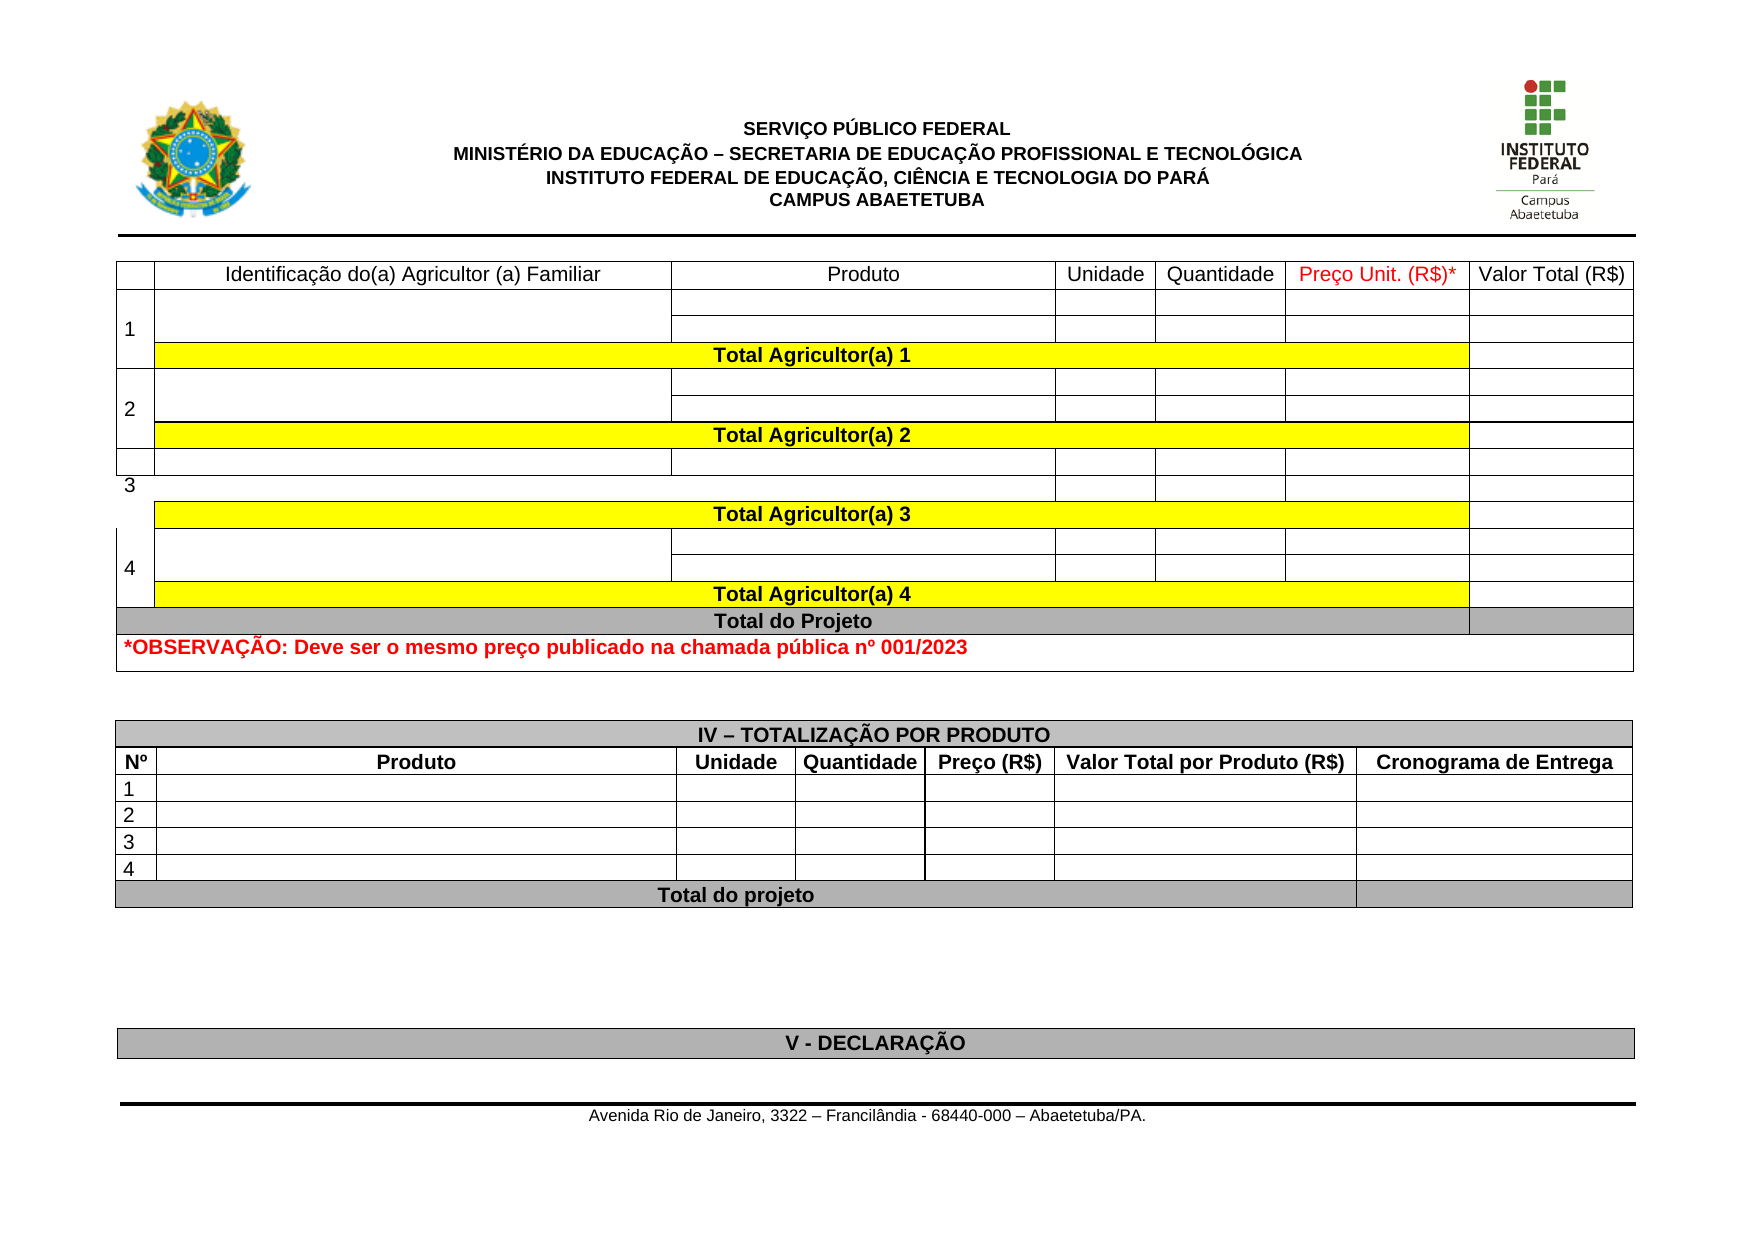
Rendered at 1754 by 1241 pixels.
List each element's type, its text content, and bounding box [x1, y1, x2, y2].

table_cell 2 [116, 802, 156, 827]
table_cell Preço Unit. (R$)* [1286, 262, 1469, 288]
table_cell [672, 555, 1055, 581]
table_cell [1470, 423, 1633, 448]
table_cell [1470, 608, 1633, 634]
table_cell [157, 855, 676, 880]
table_cell [1286, 316, 1469, 342]
table_cell [155, 529, 671, 581]
table_cell Total Agricultor(a) 4 [155, 582, 1469, 607]
table_cell [1056, 449, 1155, 474]
table_cell [796, 828, 924, 854]
table_cell [1156, 529, 1285, 554]
table_cell [1055, 828, 1356, 854]
table_cell [1055, 775, 1356, 801]
table_cell [1470, 476, 1633, 501]
table_cell [672, 290, 1055, 315]
table_cell [1286, 529, 1469, 554]
table_cell Nº [116, 748, 156, 774]
table_cell [926, 855, 1054, 880]
table_cell [926, 802, 1054, 827]
table_cell [155, 449, 671, 474]
table_cell 3 [116, 828, 156, 854]
table_cell [672, 316, 1055, 342]
table_cell [1056, 529, 1155, 554]
table_cell [1357, 828, 1632, 854]
table_cell [155, 290, 671, 342]
table_cell [157, 828, 676, 854]
table_cell Valor Total por Produto (R$) [1055, 748, 1356, 774]
table_cell [155, 369, 671, 421]
table_cell [1056, 396, 1155, 421]
table_cell [1357, 855, 1632, 880]
table_cell 1 [117, 290, 154, 368]
table_cell Total do Projeto [117, 608, 1469, 634]
table_cell [672, 396, 1055, 421]
table_cell [1056, 290, 1155, 315]
table_cell [796, 802, 924, 827]
table_cell Quantidade [1156, 262, 1285, 288]
table_cell 4 [116, 855, 156, 880]
table_cell [157, 775, 676, 801]
table_cell [672, 369, 1055, 395]
table_cell 3 [117, 449, 154, 474]
table_cell [1056, 555, 1155, 581]
table_cell [926, 828, 1054, 854]
table_cell Total do projeto [116, 881, 1356, 907]
table_cell [1286, 476, 1469, 501]
table_cell [1156, 316, 1285, 342]
table_cell [1357, 881, 1632, 907]
table_cell [677, 828, 795, 854]
table_cell [1055, 855, 1356, 880]
table_cell [1286, 369, 1469, 395]
table_cell [1156, 369, 1285, 395]
table_cell [1056, 369, 1155, 395]
table_cell Identificação do(a) Agricultor (a) Familiar [155, 262, 671, 288]
table_cell [1470, 582, 1633, 607]
table_cell 4 [117, 528, 154, 607]
table_cell [1470, 369, 1633, 395]
table_cell [672, 529, 1055, 554]
table_cell Unidade [677, 748, 795, 774]
table_cell [157, 802, 676, 827]
table_cell [1286, 449, 1469, 474]
table_cell [1056, 476, 1155, 501]
table_cell [1286, 396, 1469, 421]
table_cell [1470, 529, 1633, 554]
table_cell [1357, 802, 1632, 827]
table_header V - DECLARAÇÃO [118, 1029, 1634, 1058]
table_cell Valor Total (R$) [1470, 262, 1633, 288]
table_cell [1056, 316, 1155, 342]
table_header IV – TOTALIZAÇÃO POR PRODUTO [116, 721, 1632, 746]
table_cell *OBSERVAÇÃO: Deve ser o mesmo preço publicado na chamada pública nº 001/2023 [117, 635, 1633, 671]
table_cell [1156, 290, 1285, 315]
table_cell [1156, 555, 1285, 581]
table_cell [796, 775, 924, 801]
table_cell 1 [116, 775, 156, 801]
table_cell [677, 775, 795, 801]
table_cell Preço (R$) [926, 748, 1054, 774]
table_cell Total Agricultor(a) 1 [155, 343, 1469, 368]
table_cell [677, 855, 795, 880]
table_cell [796, 855, 924, 880]
table_cell [1470, 555, 1633, 581]
table_cell [672, 449, 1055, 474]
table_cell [1470, 396, 1633, 421]
table_cell Quantidade [796, 748, 924, 774]
table_cell [1286, 555, 1469, 581]
table_cell [1156, 396, 1285, 421]
table_cell Cronograma de Entrega [1357, 748, 1632, 774]
table_cell 2 [117, 369, 154, 448]
table_cell Total Agricultor(a) 3 [155, 502, 1469, 528]
table_cell [1357, 775, 1632, 801]
table_cell [1286, 290, 1469, 315]
table_cell [1470, 316, 1633, 342]
table_cell [1470, 343, 1633, 368]
table_cell [671, 476, 1055, 501]
table_cell [1156, 449, 1285, 474]
table_cell [677, 802, 795, 827]
table_cell [926, 775, 1054, 801]
table_cell [1470, 502, 1633, 528]
table_cell [117, 262, 154, 288]
table_cell Produto [672, 262, 1055, 288]
table_cell [1055, 802, 1356, 827]
table_cell Produto [157, 748, 676, 774]
table_cell [1470, 290, 1633, 315]
table_cell Unidade [1056, 262, 1155, 288]
table_cell Total Agricultor(a) 2 [155, 423, 1469, 448]
table_cell [1470, 449, 1633, 474]
table_cell [1156, 476, 1285, 501]
